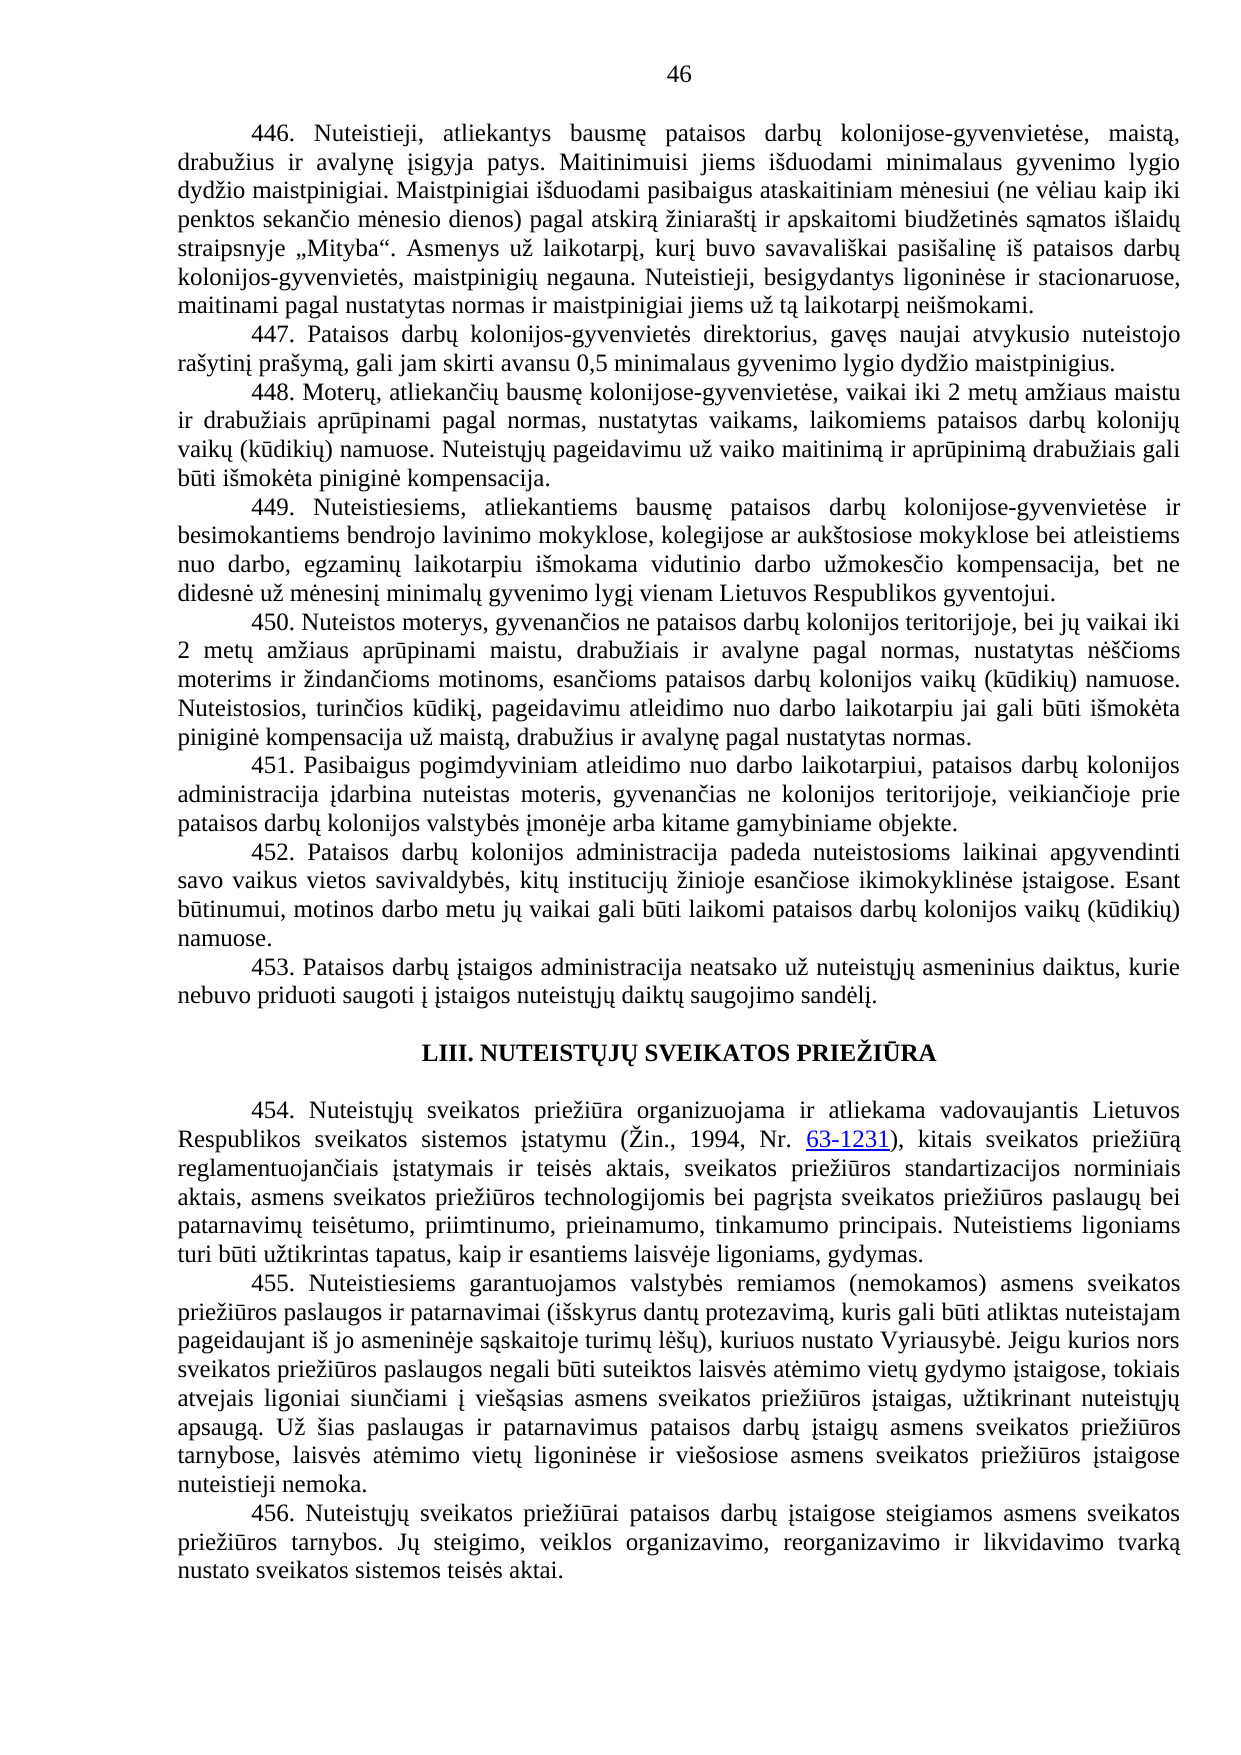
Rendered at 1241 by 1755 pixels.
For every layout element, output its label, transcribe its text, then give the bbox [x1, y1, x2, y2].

text 454. Nuteistųjų sveikatos priežiūra organizuojama ir atliekama vadovaujantis Lietuvos Respublikos sveikatos sistemos įstatymu (Žin., 1994, Nr. 63-1231), kitais sveikatos priežiūrą reglamentuojančiais įstatymais ir teisės aktais, sveikatos priežiūros standartizacijos norminiais aktais, asmens sveikatos priežiūros technologijomis bei pagrįsta sveikatos priežiūros paslaugų bei patarnavimų teisėtumo, priimtinumo, prieinamumo, tinkamumo principais. Nuteistiems ligoniams turi būti užtikrintas tapatus, kaip ir esantiems laisvėje ligoniams, gydymas. [177, 1096, 1181, 1268]
text 453. Pataisos darbų įstaigos administracija neatsako už nuteistųjų asmeninius daiktus, kurie nebuvo priduoti saugoti į įstaigos nuteistųjų daiktų saugojimo sandėlį. [177, 952, 1181, 1009]
text 449. Nuteistiesiems, atliekantiems bausmę pataisos darbų kolonijose-gyvenvietėse ir besimokantiems bendrojo lavinimo mokyklose, kolegijose ar aukštosiose mokyklose bei atleistiems nuo darbo, egzaminų laikotarpiu išmokama vidutinio darbo užmokesčio kompensacija, bet ne didesnė už mėnesinį minimalų gyvenimo lygį vienam Lietuvos Respublikos gyventojui. [177, 492, 1181, 607]
text 455. Nuteistiesiems garantuojamos valstybės remiamos (nemokamos) asmens sveikatos priežiūros paslaugos ir patarnavimai (išskyrus dantų protezavimą, kuris gali būti atliktas nuteistajam pageidaujant iš jo asmeninėje sąskaitoje turimų lėšų), kuriuos nustato Vyriausybė. Jeigu kurios nors sveikatos priežiūros paslaugos negali būti suteiktos laisvės atėmimo vietų gydymo įstaigose, tokiais atvejais ligoniai siunčiami į viešąsias asmens sveikatos priežiūros įstaigas, užtikrinant nuteistųjų apsaugą. Už šias paslaugas ir patarnavimus pataisos darbų įstaigų asmens sveikatos priežiūros tarnybose, laisvės atėmimo vietų ligoninėse ir viešosiose asmens sveikatos priežiūros įstaigose nuteistieji nemoka. [177, 1268, 1181, 1498]
text 447. Pataisos darbų kolonijos-gyvenvietės direktorius, gavęs naujai atvykusio nuteistojo rašytinį prašymą, gali jam skirti avansu 0,5 minimalaus gyvenimo lygio dydžio maistpinigius. [177, 319, 1181, 377]
text LIII. NUTEISTŲJŲ SVEIKATOS PRIEŽIŪRA [177, 1038, 1181, 1067]
text 448. Moterų, atliekančių bausmę kolonijose-gyvenvietėse, vaikai iki 2 metų amžiaus maistu ir drabužiais aprūpinami pagal normas, nustatytas vaikams, laikomiems pataisos darbų kolonijų vaikų (kūdikių) namuose. Nuteistųjų pageidavimu už vaiko maitinimą ir aprūpinimą drabužiais gali būti išmokėta piniginė kompensacija. [177, 377, 1181, 492]
text 451. Pasibaigus pogimdyviniam atleidimo nuo darbo laikotarpiui, pataisos darbų kolonijos administracija įdarbina nuteistas moteris, gyvenančias ne kolonijos teritorijoje, veikiančioje prie pataisos darbų kolonijos valstybės įmonėje arba kitame gamybiniame objekte. [177, 751, 1181, 837]
text 450. Nuteistos moterys, gyvenančios ne pataisos darbų kolonijos teritorijoje, bei jų vaikai iki 2 metų amžiaus aprūpinami maistu, drabužiais ir avalyne pagal normas, nustatytas nėščioms moterims ir žindančioms motinoms, esančioms pataisos darbų kolonijos vaikų (kūdikių) namuose. Nuteistosios, turinčios kūdikį, pageidavimu atleidimo nuo darbo laikotarpiu jai gali būti išmokėta piniginė kompensacija už maistą, drabužius ir avalynę pagal nustatytas normas. [177, 607, 1181, 751]
text 456. Nuteistųjų sveikatos priežiūrai pataisos darbų įstaigose steigiamos asmens sveikatos priežiūros tarnybos. Jų steigimo, veiklos organizavimo, reorganizavimo ir likvidavimo tvarką nustato sveikatos sistemos teisės aktai. [177, 1498, 1181, 1584]
text 452. Pataisos darbų kolonijos administracija padeda nuteistosioms laikinai apgyvendinti savo vaikus vietos savivaldybės, kitų institucijų žinioje esančiose ikimokyklinėse įstaigose. Esant būtinumui, motinos darbo metu jų vaikai gali būti laikomi pataisos darbų kolonijos vaikų (kūdikių) namuose. [177, 837, 1181, 952]
text 446. Nuteistieji, atliekantys bausmę pataisos darbų kolonijose-gyvenvietėse, maistą, drabužius ir avalynę įsigyja patys. Maitinimuisi jiems išduodami minimalaus gyvenimo lygio dydžio maistpinigiai. Maistpinigiai išduodami pasibaigus ataskaitiniam mėnesiui (ne vėliau kaip iki penktos sekančio mėnesio dienos) pagal atskirą žiniaraštį ir apskaitomi biudžetinės sąmatos išlaidų straipsnyje „Mityba“. Asmenys už laikotarpį, kurį buvo savavališkai pasišalinę iš pataisos darbų kolonijos-gyvenvietės, maistpinigių negauna. Nuteistieji, besigydantys ligoninėse ir stacionaruose, maitinami pagal nustatytas normas ir maistpinigiai jiems už tą laikotarpį neišmokami. [177, 118, 1181, 319]
